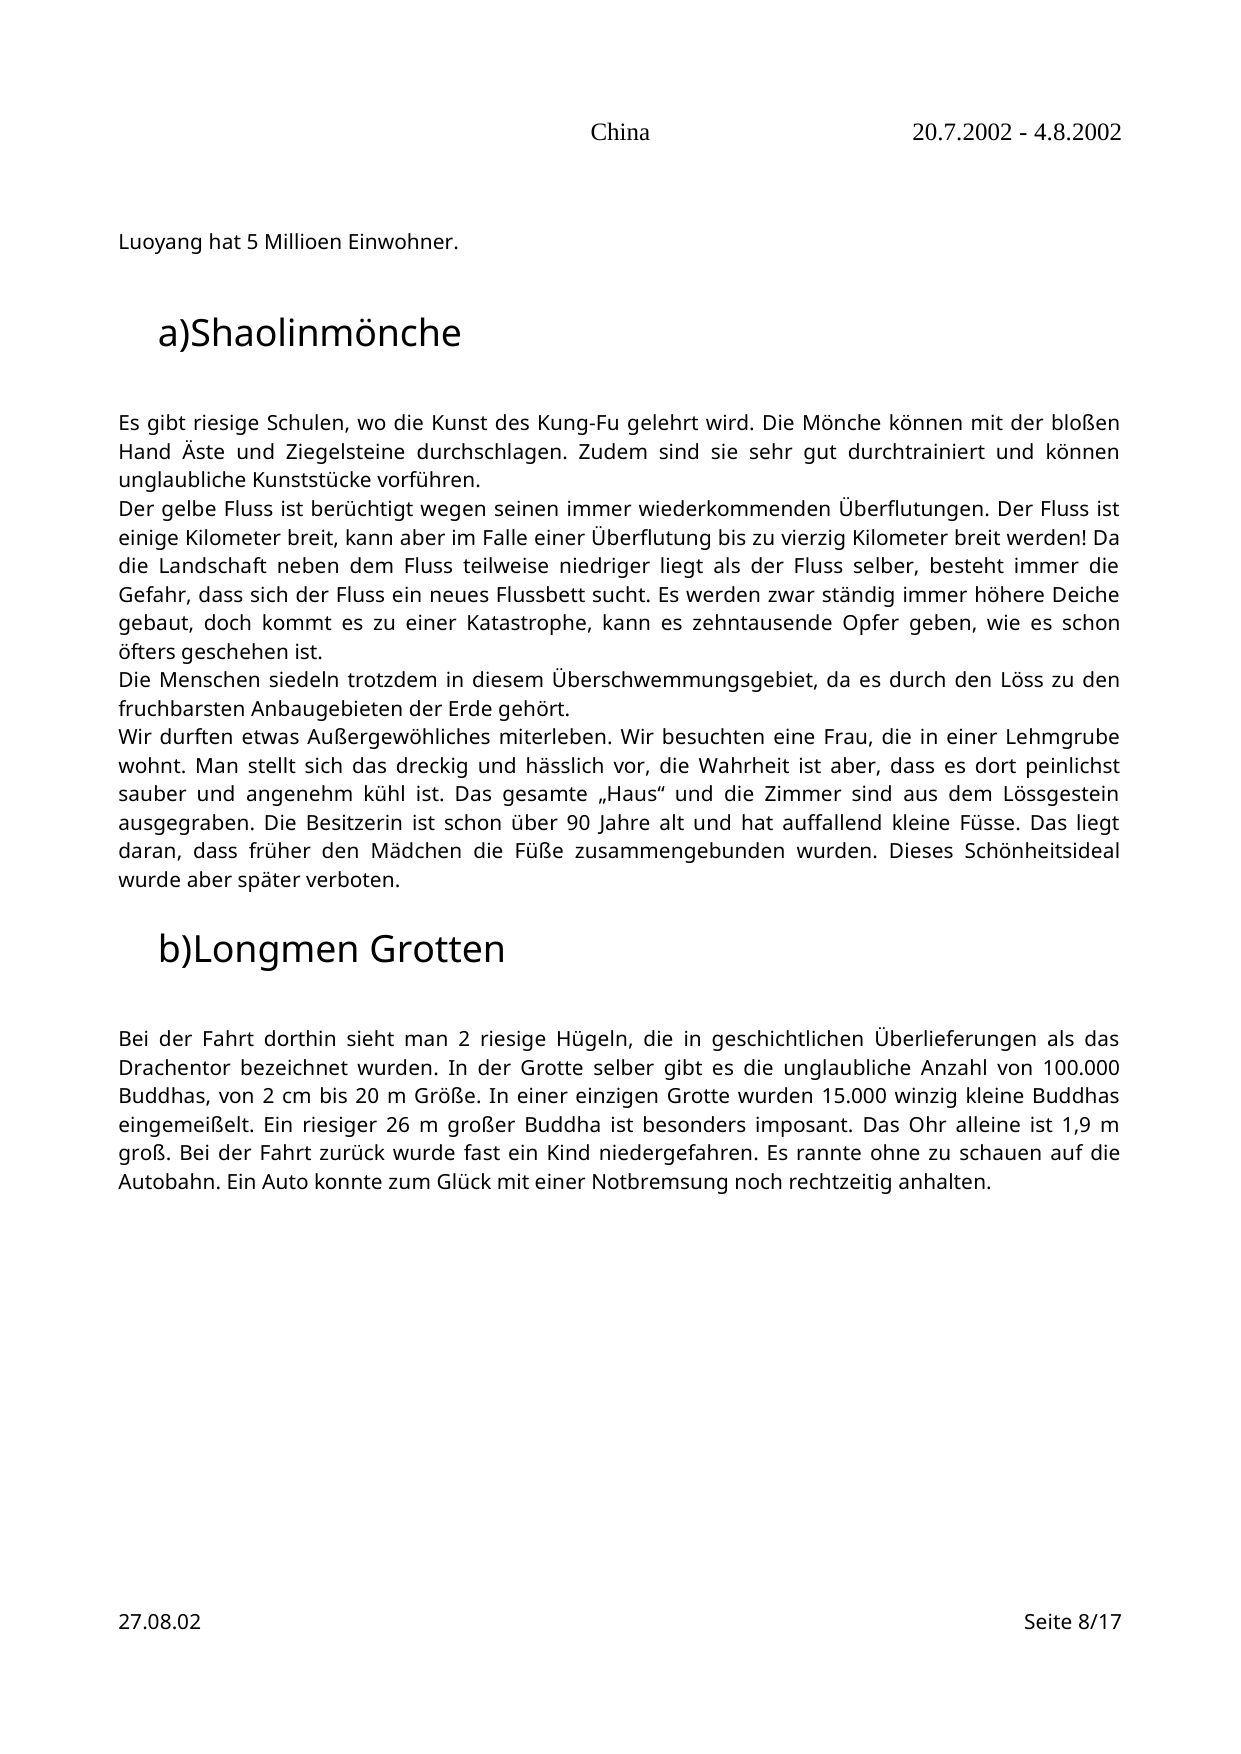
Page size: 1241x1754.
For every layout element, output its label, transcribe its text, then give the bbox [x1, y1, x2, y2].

text Wir durften etwas Außergewöhliches miterleben. Wir besuchten eine Frau, die in einer Lehmgrube wohnt. Man stellt sich das dreckig und hässlich vor, die Wahrheit ist aber, dass es dort peinlichst sauber und angenehm kühl ist. Das gesamte „Haus“ und die Zimmer sind aus dem Lössgestein ausgegraben. Die Besitzerin ist schon über 90 Jahre alt und hat auffallend kleine Füsse. Das liegt daran, dass früher den Mädchen die Füße zusammengebunden wurden. Dieses Schönheitsideal wurde aber später verboten. [118, 722, 1122, 893]
text Es gibt riesige Schulen, wo die Kunst des Kung-Fu gelehrt wird. Die Mönche können mit der bloßen Hand Äste und Ziegelsteine durchschlagen. Zudem sind sie sehr gut durchtrainiert und können unglaubliche Kunststücke vorführen. [118, 408, 1122, 494]
text Der gelbe Fluss ist berüchtigt wegen seinen immer wiederkommenden Überflutungen. Der Fluss ist einige Kilometer breit, kann aber im Falle einer Überflutung bis zu vierzig Kilometer breit werden! Da die Landschaft neben dem Fluss teilweise niedriger liegt als der Fluss selber, besteht immer die Gefahr, dass sich der Fluss ein neues Flussbett sucht. Es werden zwar ständig immer höhere Deiche gebaut, doch kommt es zu einer Katastrophe, kann es zehntausende Opfer geben, wie es schon öfters geschehen ist. [118, 494, 1122, 665]
list Longmen Grotten [148, 922, 1122, 973]
text Luoyang hat 5 Millioen Einwohner. [118, 227, 1122, 255]
list Shaolinmönche [148, 306, 1122, 357]
text Die Menschen siedeln trotzdem in diesem Überschwemmungsgebiet, da es durch den Löss zu den fruchbarsten Anbaugebieten der Erde gehört. [118, 665, 1122, 722]
text Bei der Fahrt dorthin sieht man 2 riesige Hügeln, die in geschichtlichen Überlieferungen als das Drachentor bezeichnet wurden. In der Grotte selber gibt es die unglaubliche Anzahl von 100.000 Buddhas, von 2 cm bis 20 m Größe. In einer einzigen Grotte wurden 15.000 winzig kleine Buddhas eingemeißelt. Ein riesiger 26 m großer Buddha ist besonders imposant. Das Ohr alleine ist 1,9 m groß. Bei der Fahrt zurück wurde fast ein Kind niedergefahren. Es rannte ohne zu schauen auf die Autobahn. Ein Auto konnte zum Glück mit einer Notbremsung noch rechtzeitig anhalten. [118, 1024, 1122, 1195]
